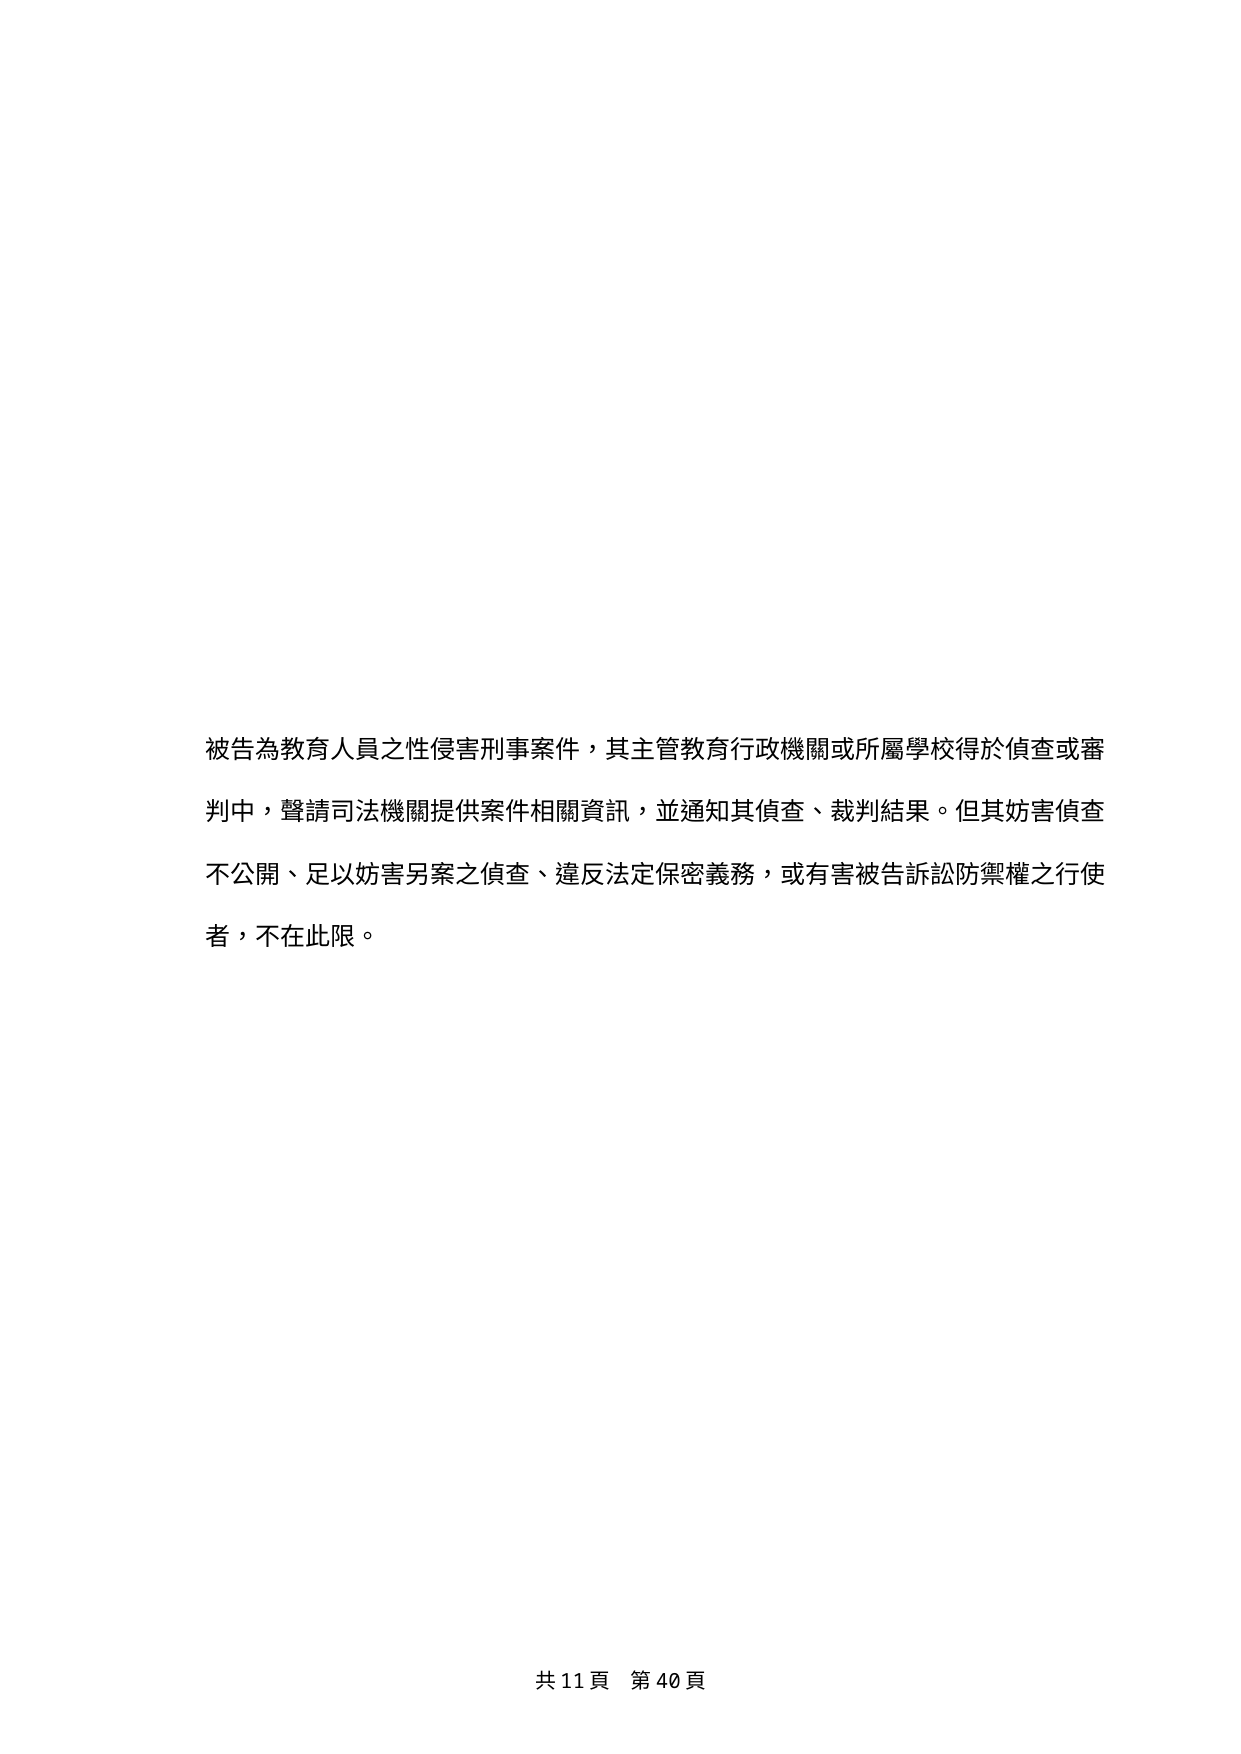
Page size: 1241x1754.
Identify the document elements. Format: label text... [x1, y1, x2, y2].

text 被告為教育人員之性侵害刑事案件，其主管教育行政機關或所屬學校得於偵查或審判中，聲請司法機關提供案件相關資訊，並通知其偵查、裁判結果。但其妨害偵查不公開、足以妨害另案之偵查、違反法定保密義務，或有害被告訴訟防禦權之行使者，不在此限。 [206, 706, 1122, 956]
